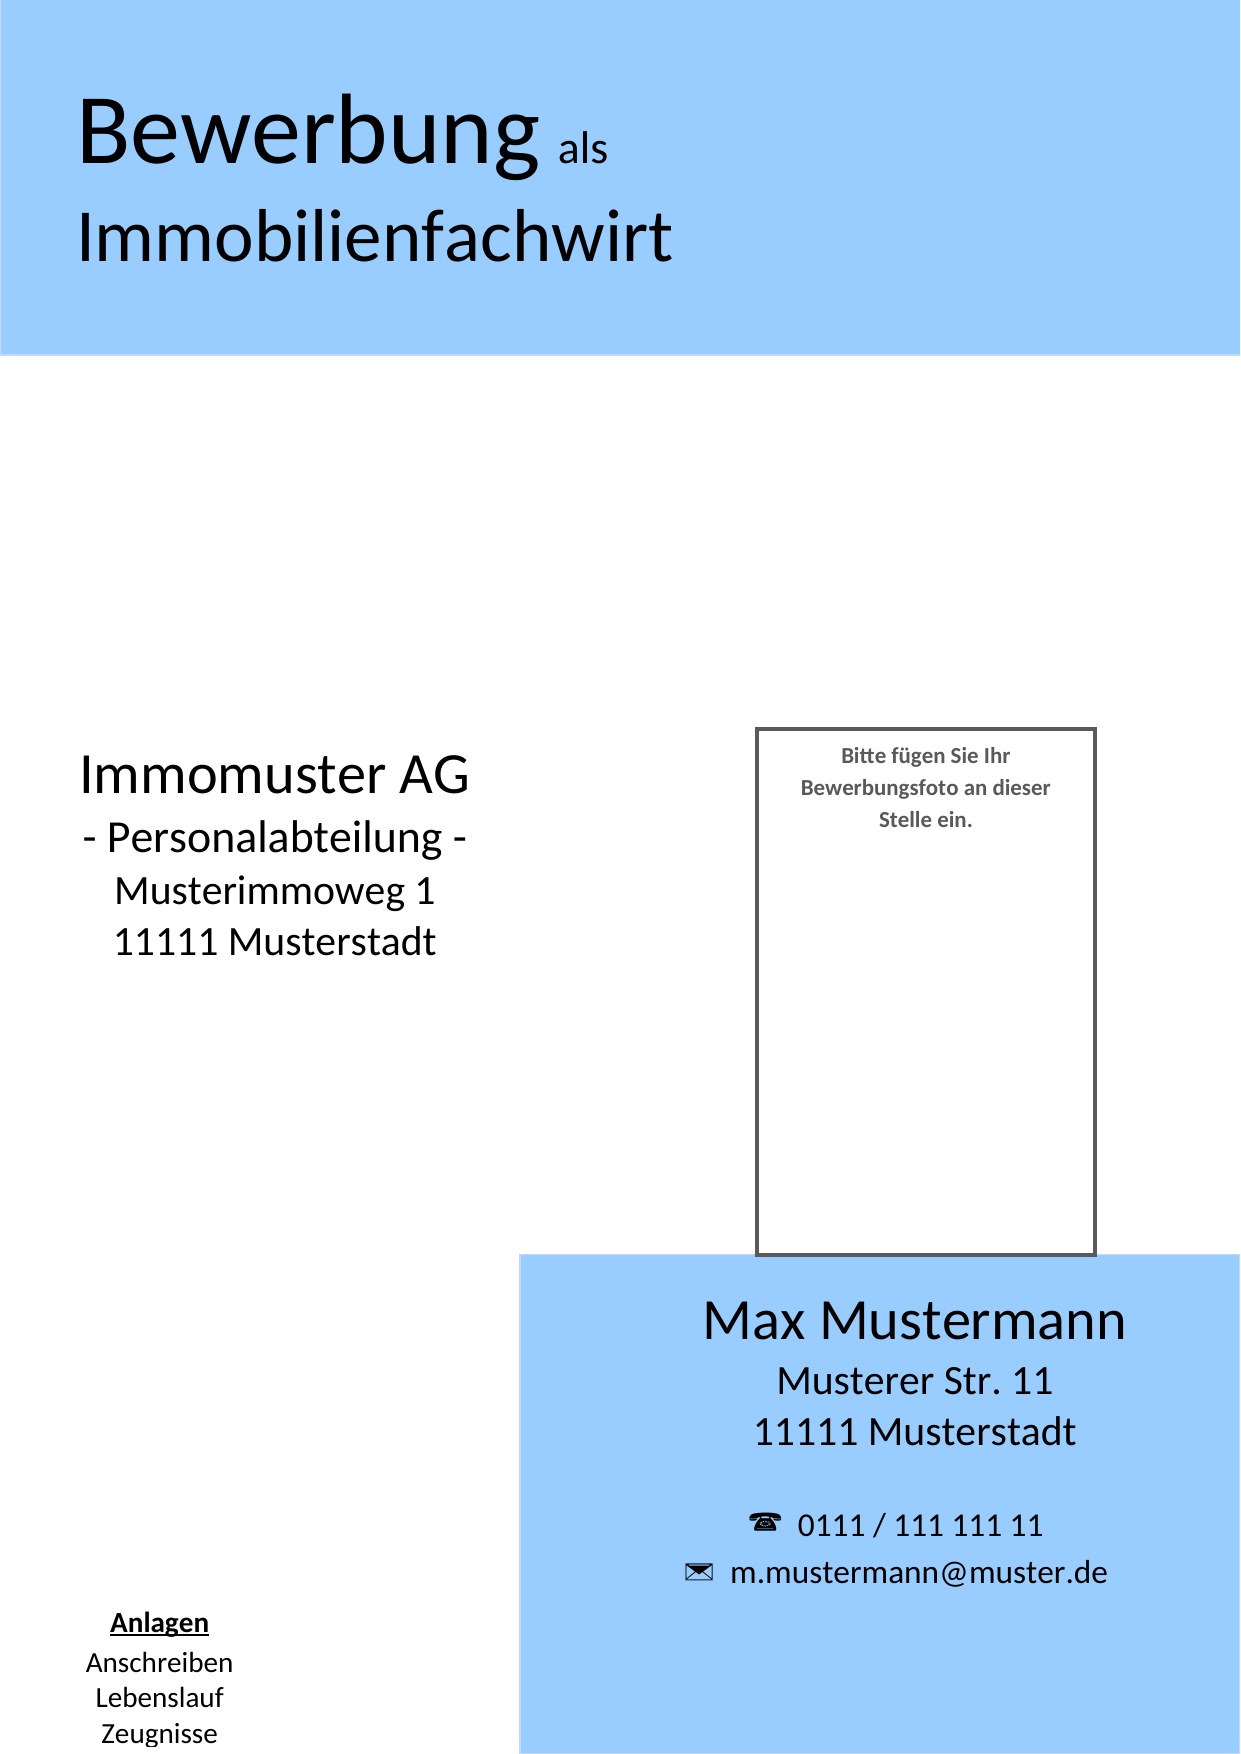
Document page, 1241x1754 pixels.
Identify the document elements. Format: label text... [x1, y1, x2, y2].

text Max Mustermann [689, 1283, 1141, 1354]
text Musterimmoweg 1 [23, 864, 526, 915]
text Anlagen [45, 1604, 274, 1640]
text - Personalabteilung - [23, 808, 526, 864]
text Musterer Str. 11 [689, 1354, 1141, 1405]
text Bewerbung als [76, 67, 679, 189]
text Immomuster AG [23, 737, 526, 808]
text 11111 Musterstadt [23, 915, 526, 966]
text  0111 / 111 111 11 [670, 1504, 1121, 1545]
text Immobilienfachwirt [76, 189, 679, 273]
text Lebenslauf [45, 1679, 274, 1715]
text Anschreiben [45, 1644, 274, 1679]
text Zeugnisse [45, 1715, 274, 1746]
text  m.mustermann@muster.de [670, 1551, 1121, 1592]
text 11111 Musterstadt [689, 1405, 1141, 1456]
